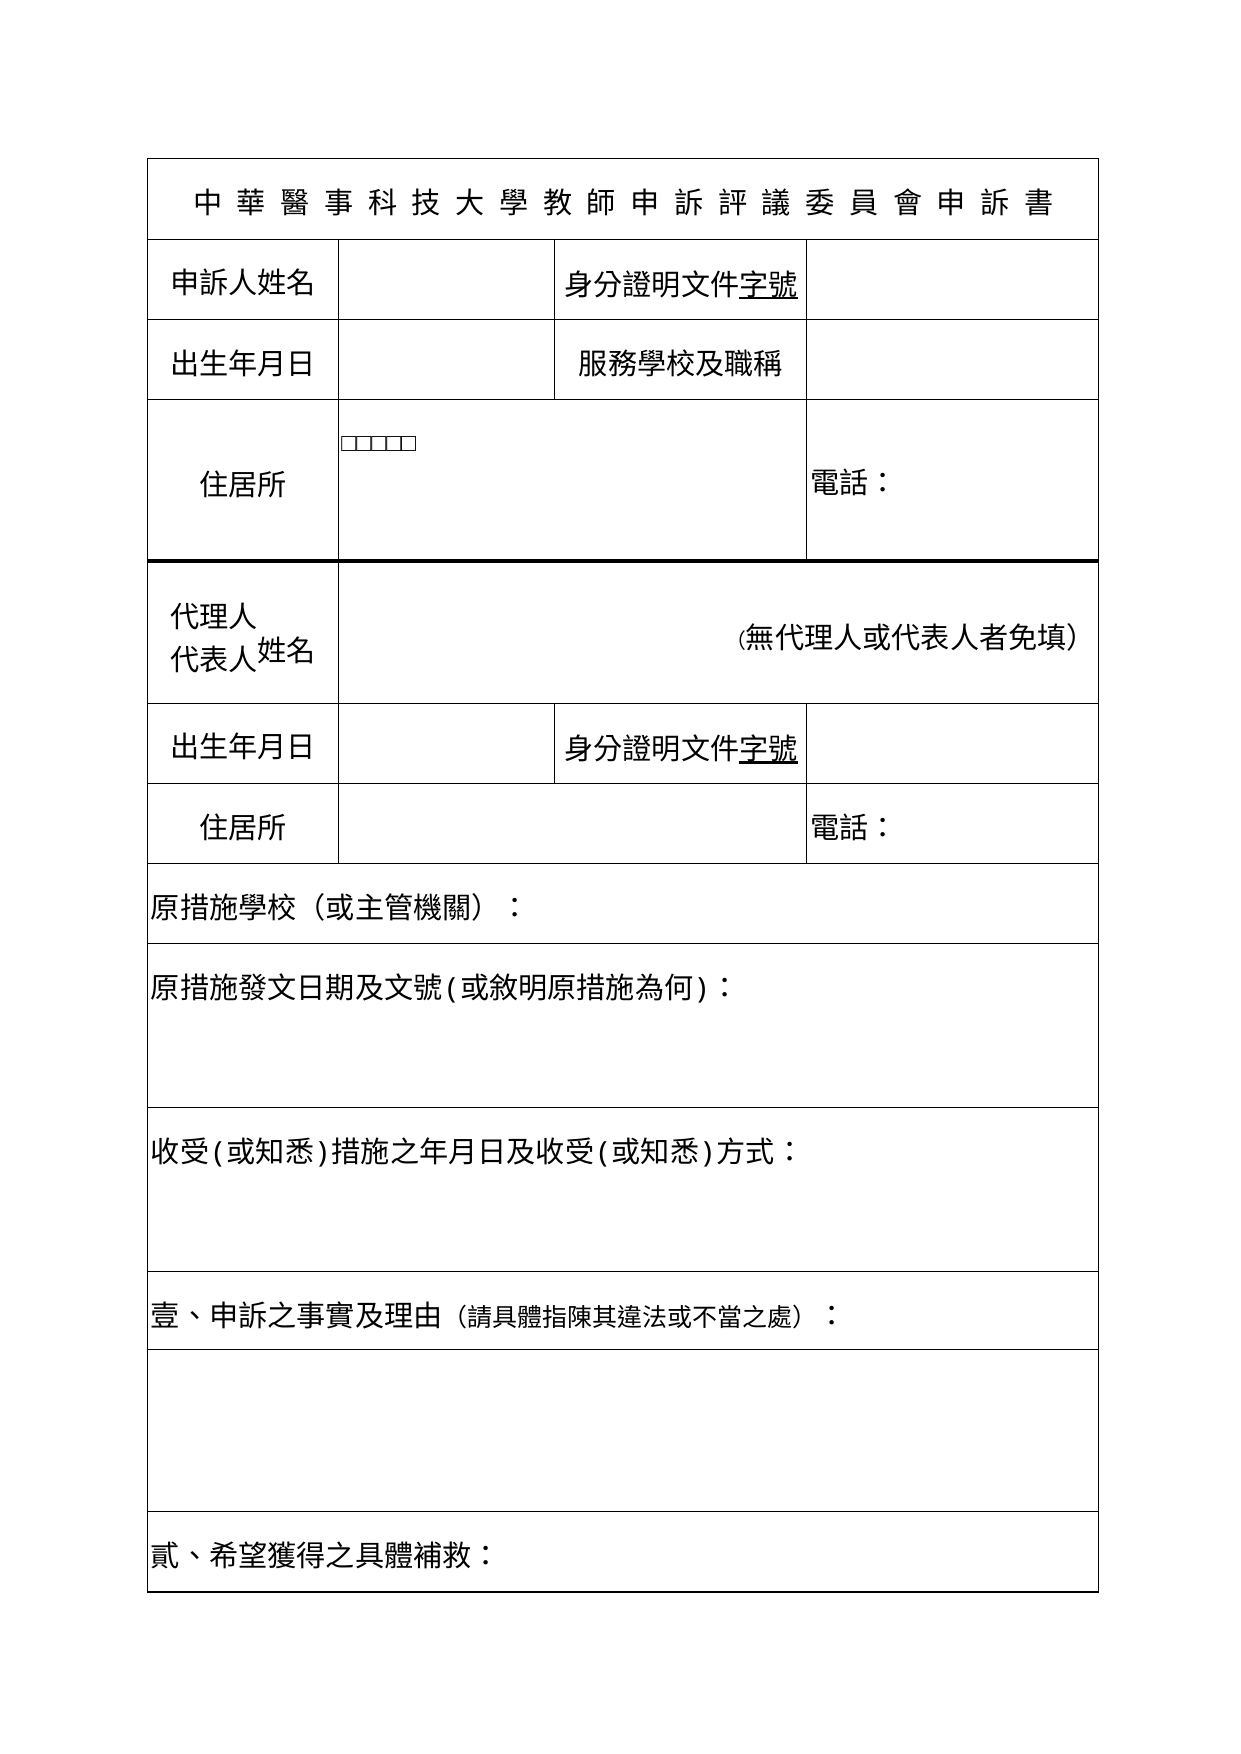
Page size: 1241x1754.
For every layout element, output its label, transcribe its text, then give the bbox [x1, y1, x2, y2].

table_cell [148, 1350, 1098, 1511]
table_cell □□□□□ [339, 400, 806, 558]
table_cell 出生年月日 [148, 704, 338, 783]
table_cell 身分證明文件字號 [555, 240, 806, 319]
table_header 中 華 醫 事 科 技 大 學 教 師 申 訴 評 議 委 員 會 申 訴 書 [148, 159, 1098, 238]
table_cell 住居所 [148, 400, 338, 558]
table_cell 電話： [807, 784, 1098, 863]
table_cell 貳、希望獲得之具體補救： [148, 1512, 1098, 1591]
table_cell [339, 320, 554, 399]
table_cell 電話： [807, 400, 1098, 558]
table_cell 身分證明文件字號 [555, 704, 806, 783]
table_cell [339, 784, 806, 863]
table_cell 壹、申訴之事實及理由（請具體指陳其違法或不當之處）： [148, 1272, 1098, 1349]
table_cell 代理人代表人姓名 [148, 563, 338, 702]
table_cell [807, 320, 1098, 399]
table_cell （無代理人或代表人者免填） [339, 563, 1098, 702]
table_cell 原措施學校（或主管機關）： [148, 864, 1098, 943]
table_cell 出生年月日 [148, 320, 338, 399]
table_cell [339, 704, 554, 783]
table_cell 收受(或知悉)措施之年月日及收受(或知悉)方式： [148, 1108, 1098, 1271]
table_cell [807, 240, 1098, 319]
table_cell 住居所 [148, 784, 338, 863]
table_cell 服務學校及職稱 [555, 320, 806, 399]
table_cell [807, 704, 1098, 783]
table_cell [339, 240, 554, 319]
table_cell 原措施發文日期及文號(或敘明原措施為何)： [148, 944, 1098, 1107]
table_cell 申訴人姓名 [148, 240, 338, 319]
